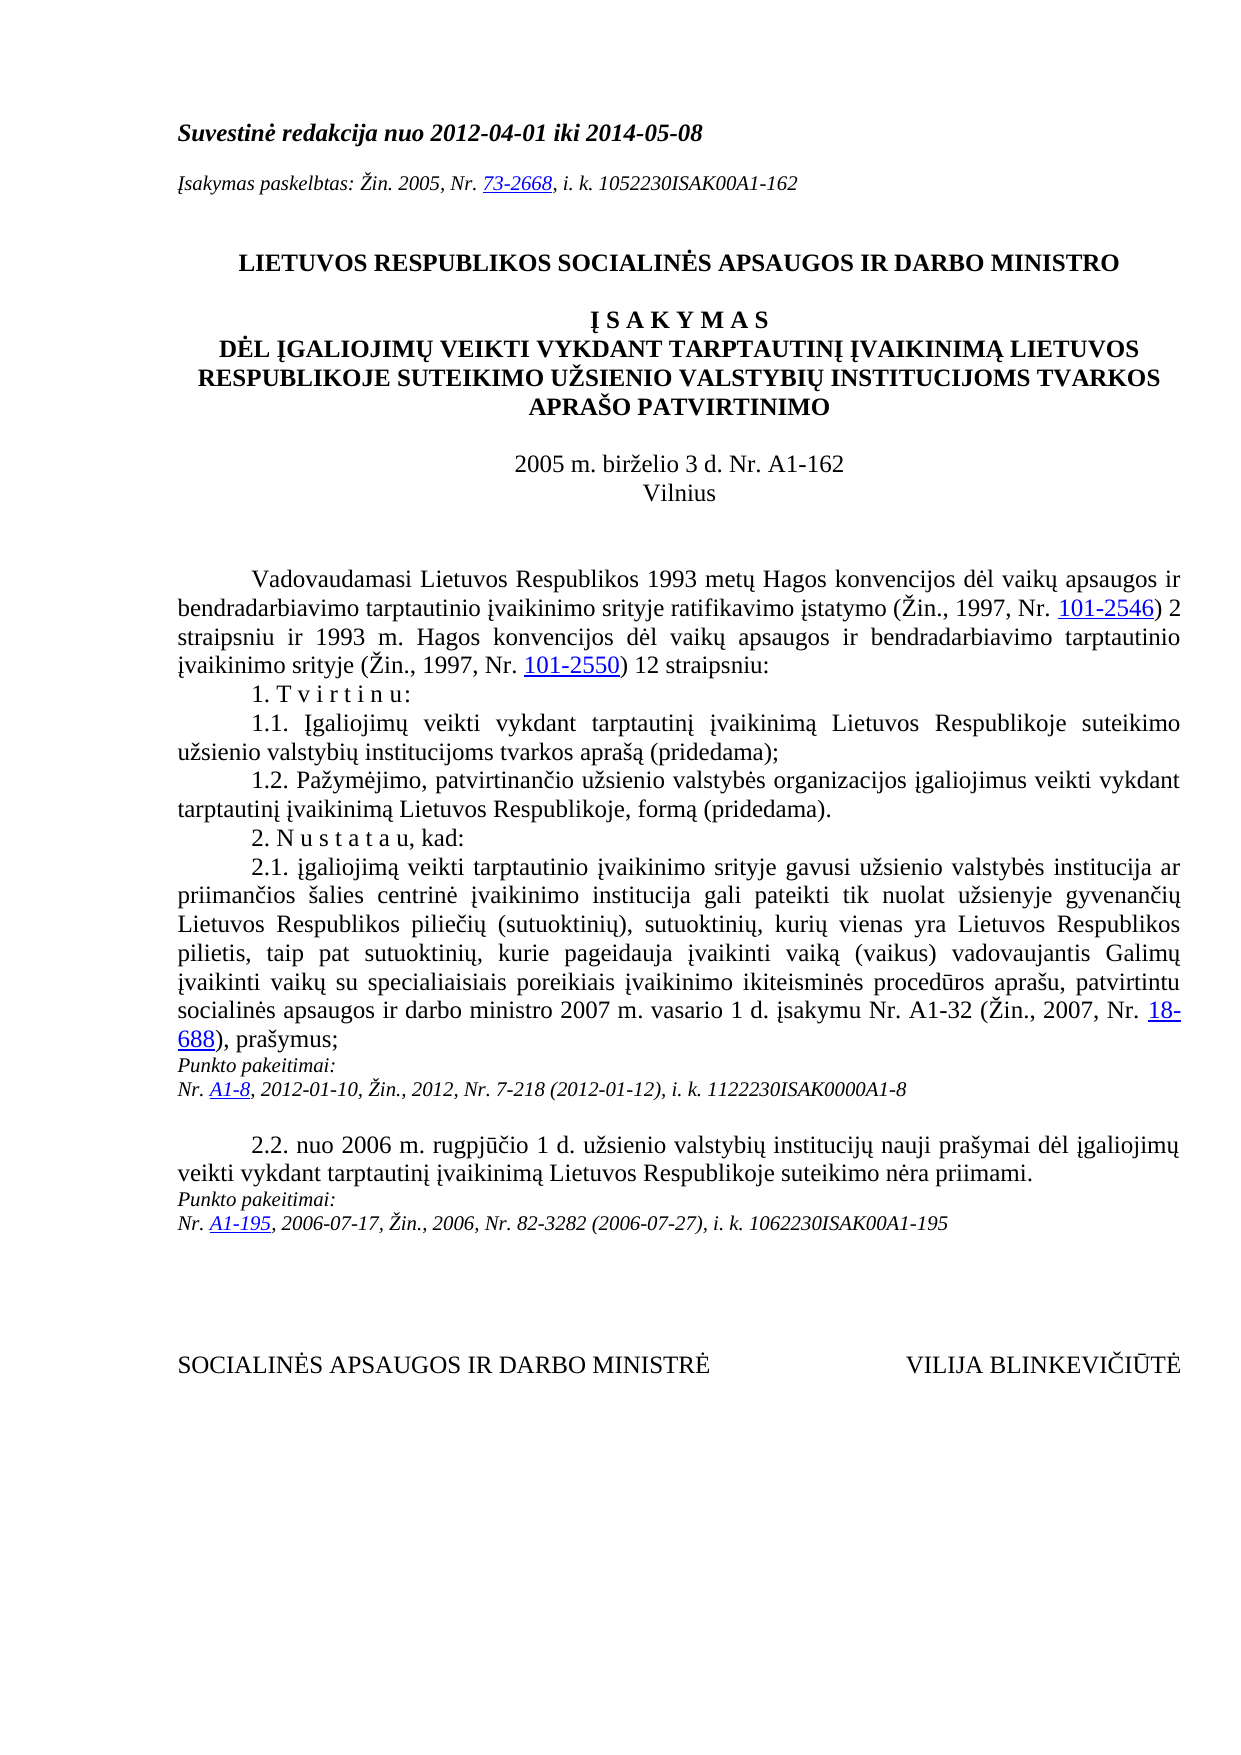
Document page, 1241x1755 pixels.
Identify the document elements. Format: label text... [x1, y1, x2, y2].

text Vilnius [177, 478, 1181, 507]
text Į S A K Y M A S [177, 305, 1181, 334]
text 2.2. nuo 2006 m. rugpjūčio 1 d. užsienio valstybių institucijų nauji prašymai dėl įgaliojimų veikti vykdant tarptautinį įvaikinimą Lietuvos Respublikoje suteikimo nėra priimami. [177, 1130, 1181, 1187]
text Suvestinė redakcija nuo 2012-04-01 iki 2014-05-08 [177, 118, 1181, 147]
text Punkto pakeitimai: [177, 1187, 1181, 1211]
text SOCIALINĖS APSAUGOS IR DARBO MINISTRĖ VILIJA BLINKEVIČIŪTĖ [177, 1350, 1181, 1379]
text Įsakymas paskelbtas: Žin. 2005, Nr. 73-2668, i. k. 1052230ISAK00A1-162 [177, 171, 1181, 195]
text 2005 m. birželio 3 d. Nr. A1-162 [177, 449, 1181, 478]
text Nr. A1-8, 2012-01-10, Žin., 2012, Nr. 7-218 (2012-01-12), i. k. 1122230ISAK0000A1-8 [177, 1077, 1181, 1101]
text 1. Tvirtinu: [177, 679, 1181, 708]
text DĖL ĮGALIOJIMŲ VEIKTI VYKDANT TARPTAUTINĮ ĮVAIKINIMĄ LIETUVOS RESPUBLIKOJE SUTEIKIMO UŽSIENIO VALSTYBIŲ INSTITUCIJOMS TVARKOS APRAŠO PATVIRTINIMO [177, 334, 1181, 420]
text 1.2. Pažymėjimo, patvirtinančio užsienio valstybės organizacijos įgaliojimus veikti vykdant tarptautinį įvaikinimą Lietuvos Respublikoje, formą (pridedama). [177, 765, 1181, 823]
text Nr. A1-195, 2006-07-17, Žin., 2006, Nr. 82-3282 (2006-07-27), i. k. 1062230ISAK00A1-195 [177, 1211, 1181, 1235]
text 1.1. Įgaliojimų veikti vykdant tarptautinį įvaikinimą Lietuvos Respublikoje suteikimo užsienio valstybių institucijoms tvarkos aprašą (pridedama); [177, 708, 1181, 765]
text 2. Nustatau, kad: [177, 823, 1181, 852]
text 2.1. įgaliojimą veikti tarptautinio įvaikinimo srityje gavusi užsienio valstybės institucija ar priimančios šalies centrinė įvaikinimo institucija gali pateikti tik nuolat užsienyje gyvenančių Lietuvos Respublikos piliečių (sutuoktinių), sutuoktinių, kurių vienas yra Lietuvos Respublikos pilietis, taip pat sutuoktinių, kurie pageidauja įvaikinti vaiką (vaikus) vadovaujantis Galimų įvaikinti vaikų su specialiaisiais poreikiais įvaikinimo ikiteisminės procedūros aprašu, patvirtintu socialinės apsaugos ir darbo ministro 2007 m. vasario 1 d. įsakymu Nr. A1-32 (Žin., 2007, Nr. 18-688), prašymus; [177, 852, 1181, 1053]
text Vadovaudamasi Lietuvos Respublikos 1993 metų Hagos konvencijos dėl vaikų apsaugos ir bendradarbiavimo tarptautinio įvaikinimo srityje ratifikavimo įstatymo (Žin., 1997, Nr. 101-2546) 2 straipsniu ir 1993 m. Hagos konvencijos dėl vaikų apsaugos ir bendradarbiavimo tarptautinio įvaikinimo srityje (Žin., 1997, Nr. 101-2550) 12 straipsniu: [177, 564, 1181, 679]
text LIETUVOS RESPUBLIKOS SOCIALINĖS APSAUGOS IR DARBO MINISTRO [177, 248, 1181, 277]
text Punkto pakeitimai: [177, 1053, 1181, 1077]
